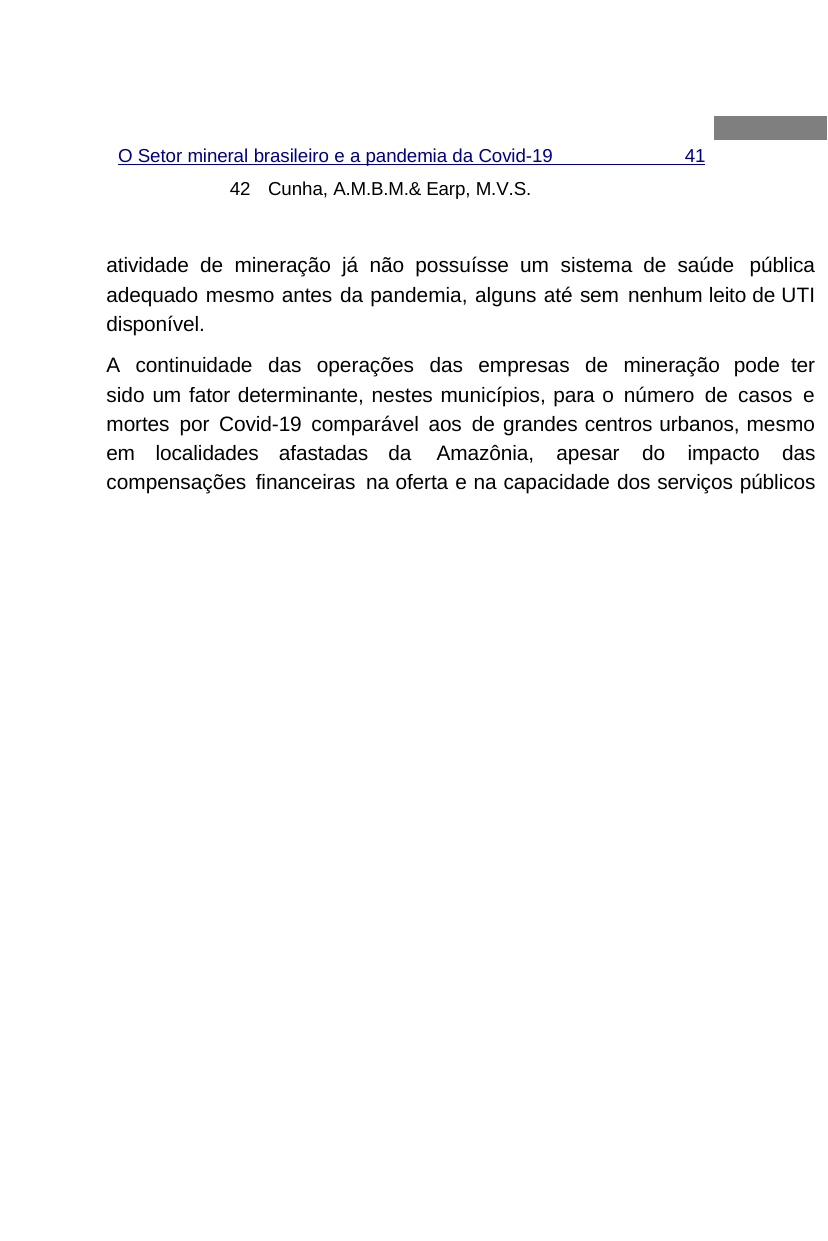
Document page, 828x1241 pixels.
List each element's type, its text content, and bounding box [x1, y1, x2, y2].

text A continuidade das operações das empresas de mineração pode ter sido um fator determinante, nestes municípios, para o número de casos e mortes por Covid-19 comparável aos de grandes centros urbanos, mesmo em localidades afastadas da Amazônia, apesar do impacto das compensações financeiras na oferta e na capacidade dos serviços públicos [106, 353, 815, 494]
text 42 Cunha, A.M.B.M.& Earp, M.V.S. [229, 178, 827, 199]
text O Setor mineral brasileiro e a pandemia da Covid-19 41 [118, 145, 827, 167]
text atividade de mineração já não possuísse um sistema de saúde pública adequado mesmo antes da pandemia, alguns até sem nenhum leito de UTI disponível. [106, 253, 815, 336]
